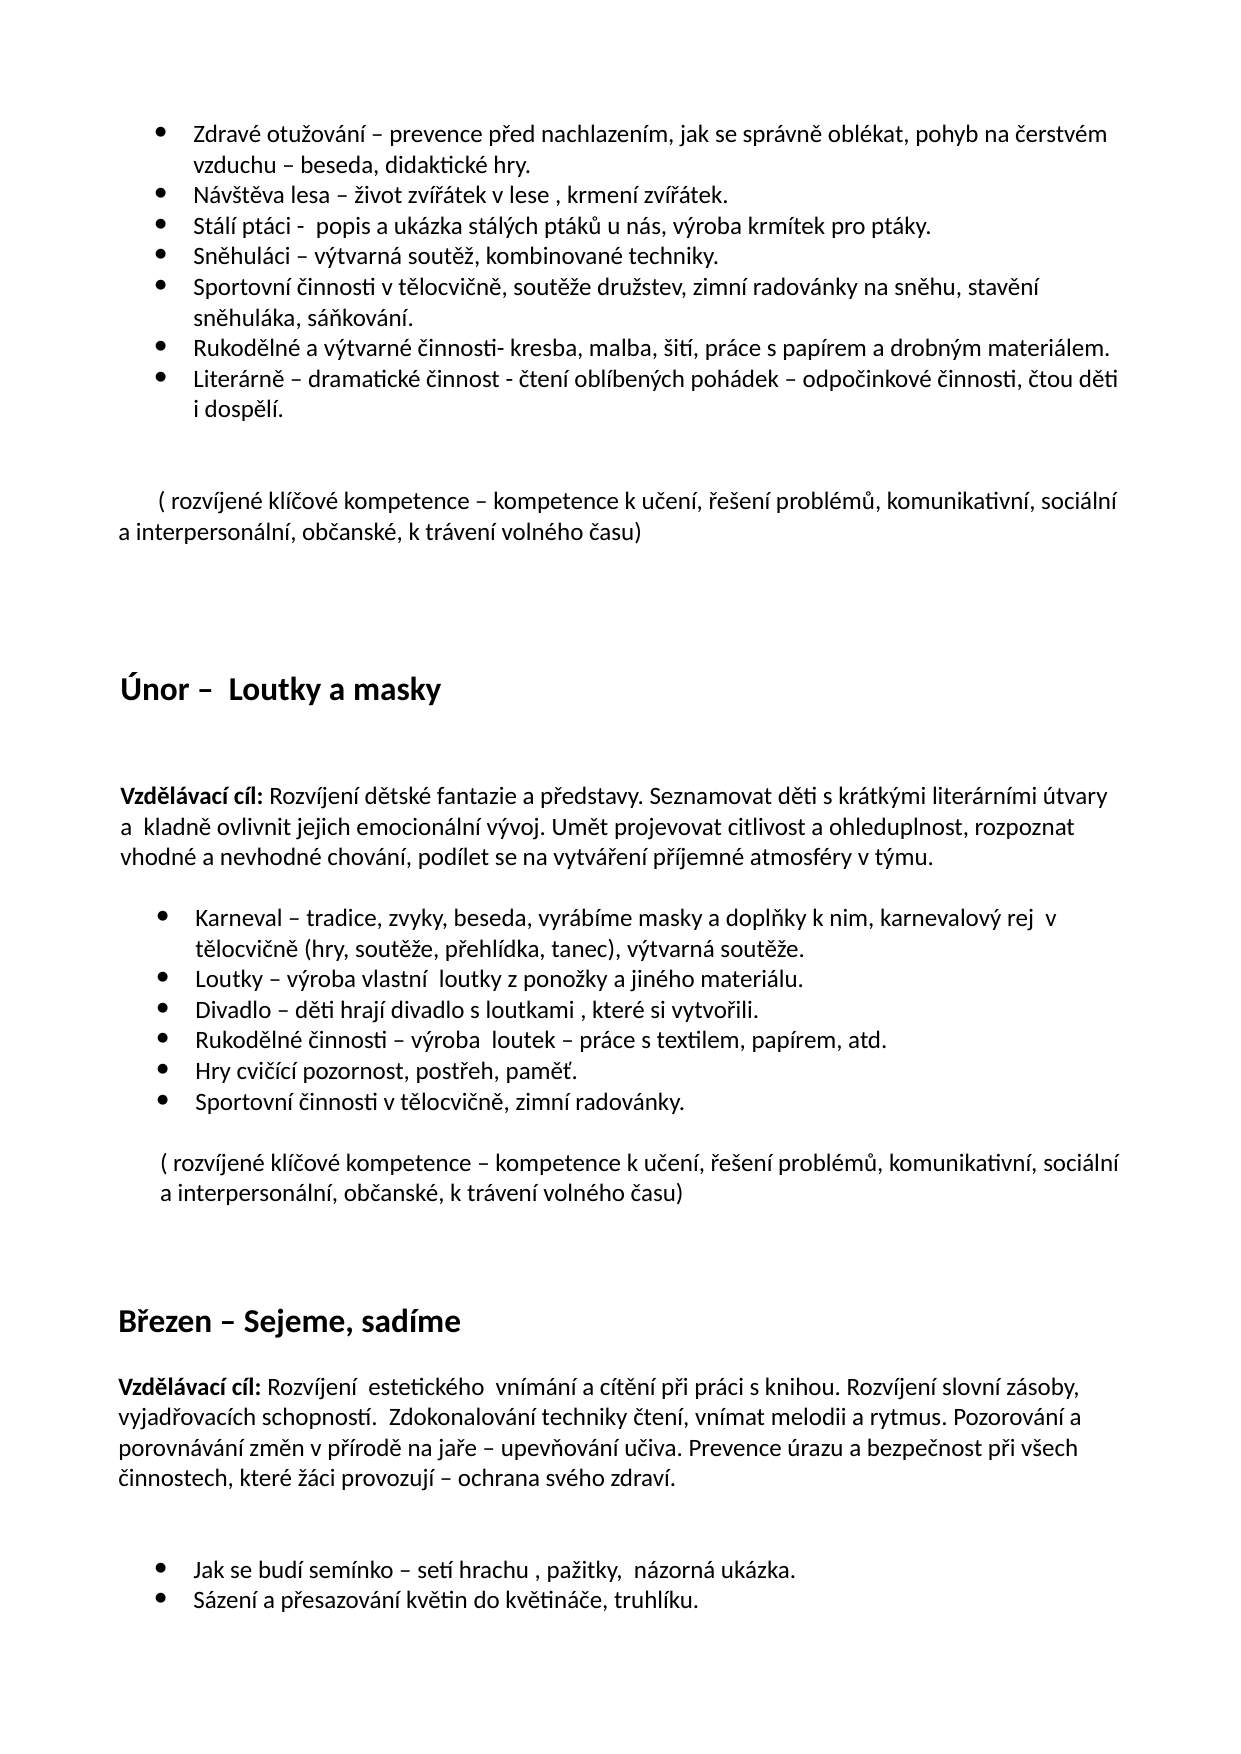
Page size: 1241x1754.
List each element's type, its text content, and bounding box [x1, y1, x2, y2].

list Jak se budí semínko – setí hrachu , pažitky, názorná ukázka. [156, 1554, 1122, 1585]
text Vzdělávací cíl: Rozvíjení estetického vnímání a cítění při práci s knihou. Rozvíjení slovní zásoby, vyjadřovacích schopností. Zdokonalování techniky čtení, vnímat melodii a rytmus. Pozorování a porovnávání změn v přírodě na jaře – upevňování učiva. Prevence úrazu a bezpečnost při všech činnostech, které žáci provozují – ochrana svého zdraví. [118, 1371, 1122, 1493]
list Sněhuláci – výtvarná soutěž, kombinované techniky. [156, 241, 1122, 271]
list Zdravé otužování – prevence před nachlazením, jak se správně oblékat, pohyb na čerstvém vzduchu – beseda, didaktické hry. [156, 118, 1122, 179]
list Karneval – tradice, zvyky, beseda, vyrábíme masky a doplňky k nim, karnevalový rej v tělocvičně (hry, soutěže, přehlídka, tanec), výtvarná soutěže. [158, 902, 1122, 963]
list Literárně – dramatické činnost - čtení oblíbených pohádek – odpočinkové činnosti, čtou děti i dospělí. [156, 363, 1122, 424]
text Únor – Loutky a masky [120, 668, 1122, 709]
list Hry cvičící pozornost, postřeh, paměť. [158, 1055, 1122, 1086]
text ( rozvíjené klíčové kompetence – kompetence k učení, řešení problémů, komunikativní, sociální a interpersonální, občanské, k trávení volného času) [160, 1147, 1122, 1208]
text Březen – Sejeme, sadíme [118, 1300, 1122, 1340]
list Divadlo – děti hrají divadlo s loutkami , které si vytvořili. [158, 994, 1122, 1025]
list Stálí ptáci - popis a ukázka stálých ptáků u nás, výroba krmítek pro ptáky. [156, 210, 1122, 241]
list Rukodělné a výtvarné činnosti- kresba, malba, šití, práce s papírem a drobným materiálem. [156, 332, 1122, 363]
list Rukodělné činnosti – výroba loutek – práce s textilem, papírem, atd. [158, 1025, 1122, 1055]
list Sázení a přesazování květin do květináče, truhlíku. [156, 1585, 1122, 1615]
list Loutky – výroba vlastní loutky z ponožky a jiného materiálu. [158, 963, 1122, 994]
text ( rozvíjené klíčové kompetence – kompetence k učení, řešení problémů, komunikativní, sociální a interpersonální, občanské, k trávení volného času) [118, 485, 1122, 546]
list Návštěva lesa – život zvířátek v lese , krmení zvířátek. [156, 179, 1122, 210]
list Sportovní činnosti v tělocvičně, zimní radovánky. [158, 1086, 1122, 1117]
list Sportovní činnosti v tělocvičně, soutěže družstev, zimní radovánky na sněhu, stavění sněhuláka, sáňkování. [156, 271, 1122, 332]
text Vzdělávací cíl: Rozvíjení dětské fantazie a představy. Seznamovat děti s krátkými literárními útvary a kladně ovlivnit jejich emocionální vývoj. Umět projevovat citlivost a ohleduplnost, rozpoznat vhodné a nevhodné chování, podílet se na vytváření příjemné atmosféry v týmu. [120, 780, 1122, 872]
